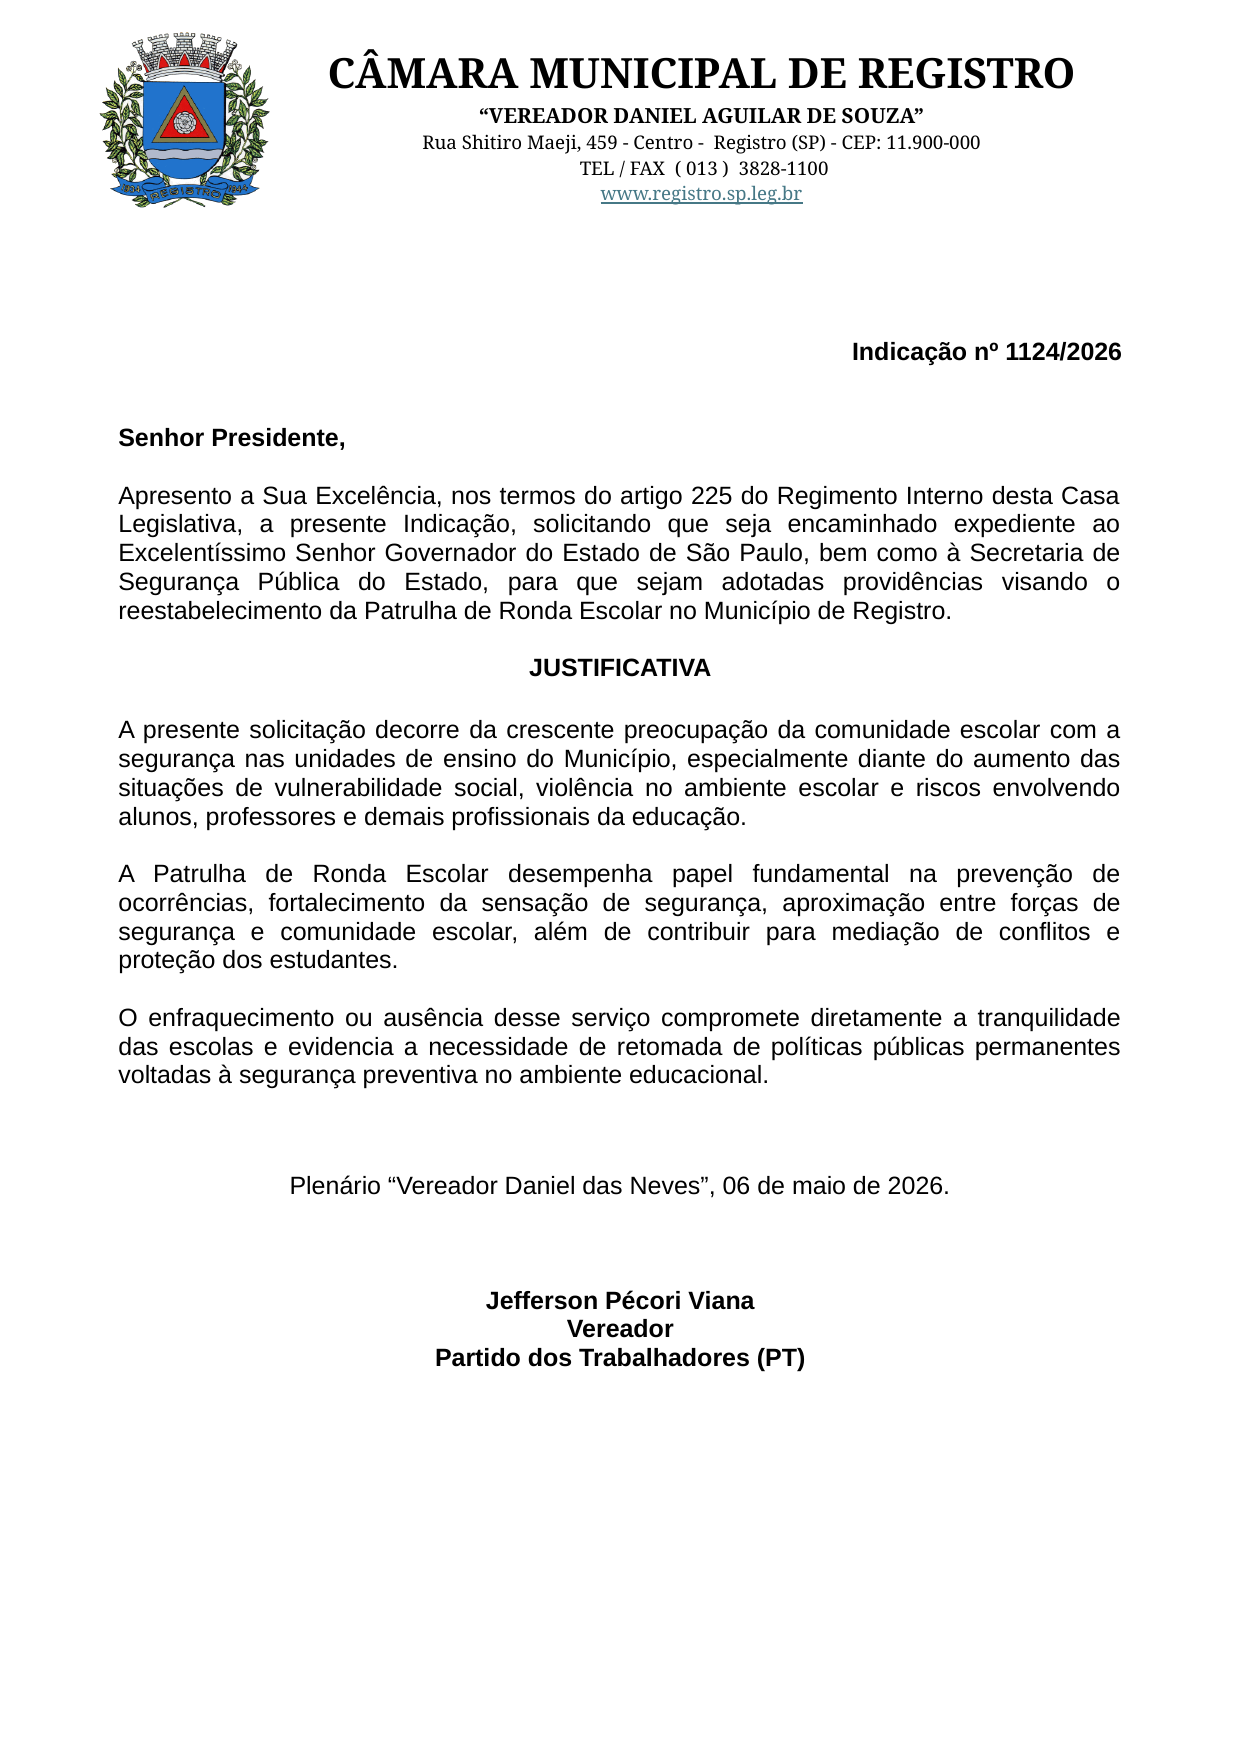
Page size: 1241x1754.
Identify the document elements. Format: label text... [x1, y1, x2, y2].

text Senhor Presidente, [118, 423, 1122, 452]
text Jefferson Pécori Viana [118, 1286, 1122, 1314]
text A presente solicitação decorre da crescente preocupação da comunidade escolar com a segurança nas unidades de ensino do Município, especialmente diante do aumento das situações de vulnerabilidade social, violência no ambiente escolar e riscos envolvendo alunos, professores e demais profissionais da educação. [118, 716, 1122, 831]
text O enfraquecimento ou ausência desse serviço compromete diretamente a tranquilidade das escolas e evidencia a necessidade de retomada de políticas públicas permanentes voltadas à segurança preventiva no ambiente educacional. [118, 1003, 1122, 1089]
text Apresento a Sua Excelência, nos termos do artigo 225 do Regimento Interno desta Casa Legislativa, a presente Indicação, solicitando que seja encaminhado expediente ao Excelentíssimo Senhor Governador do Estado de São Paulo, bem como à Secretaria de Segurança Pública do Estado, para que sejam adotadas providências visando o reestabelecimento da Patrulha de Ronda Escolar no Município de Registro. [118, 481, 1122, 624]
text Vereador [118, 1314, 1122, 1343]
text JUSTIFICATIVA [118, 653, 1122, 682]
text A Patrulha de Ronda Escolar desempenha papel fundamental na prevenção de ocorrências, fortalecimento da sensação de segurança, aproximação entre forças de segurança e comunidade escolar, além de contribuir para mediação de conflitos e proteção dos estudantes. [118, 859, 1122, 974]
text Plenário “Vereador Daniel das Neves”, 06 de maio de 2026. [118, 1171, 1122, 1199]
text Indicação nº 1124/2026 [118, 337, 1122, 366]
picture [95, 26, 274, 213]
text Partido dos Trabalhadores (PT) [118, 1343, 1122, 1372]
